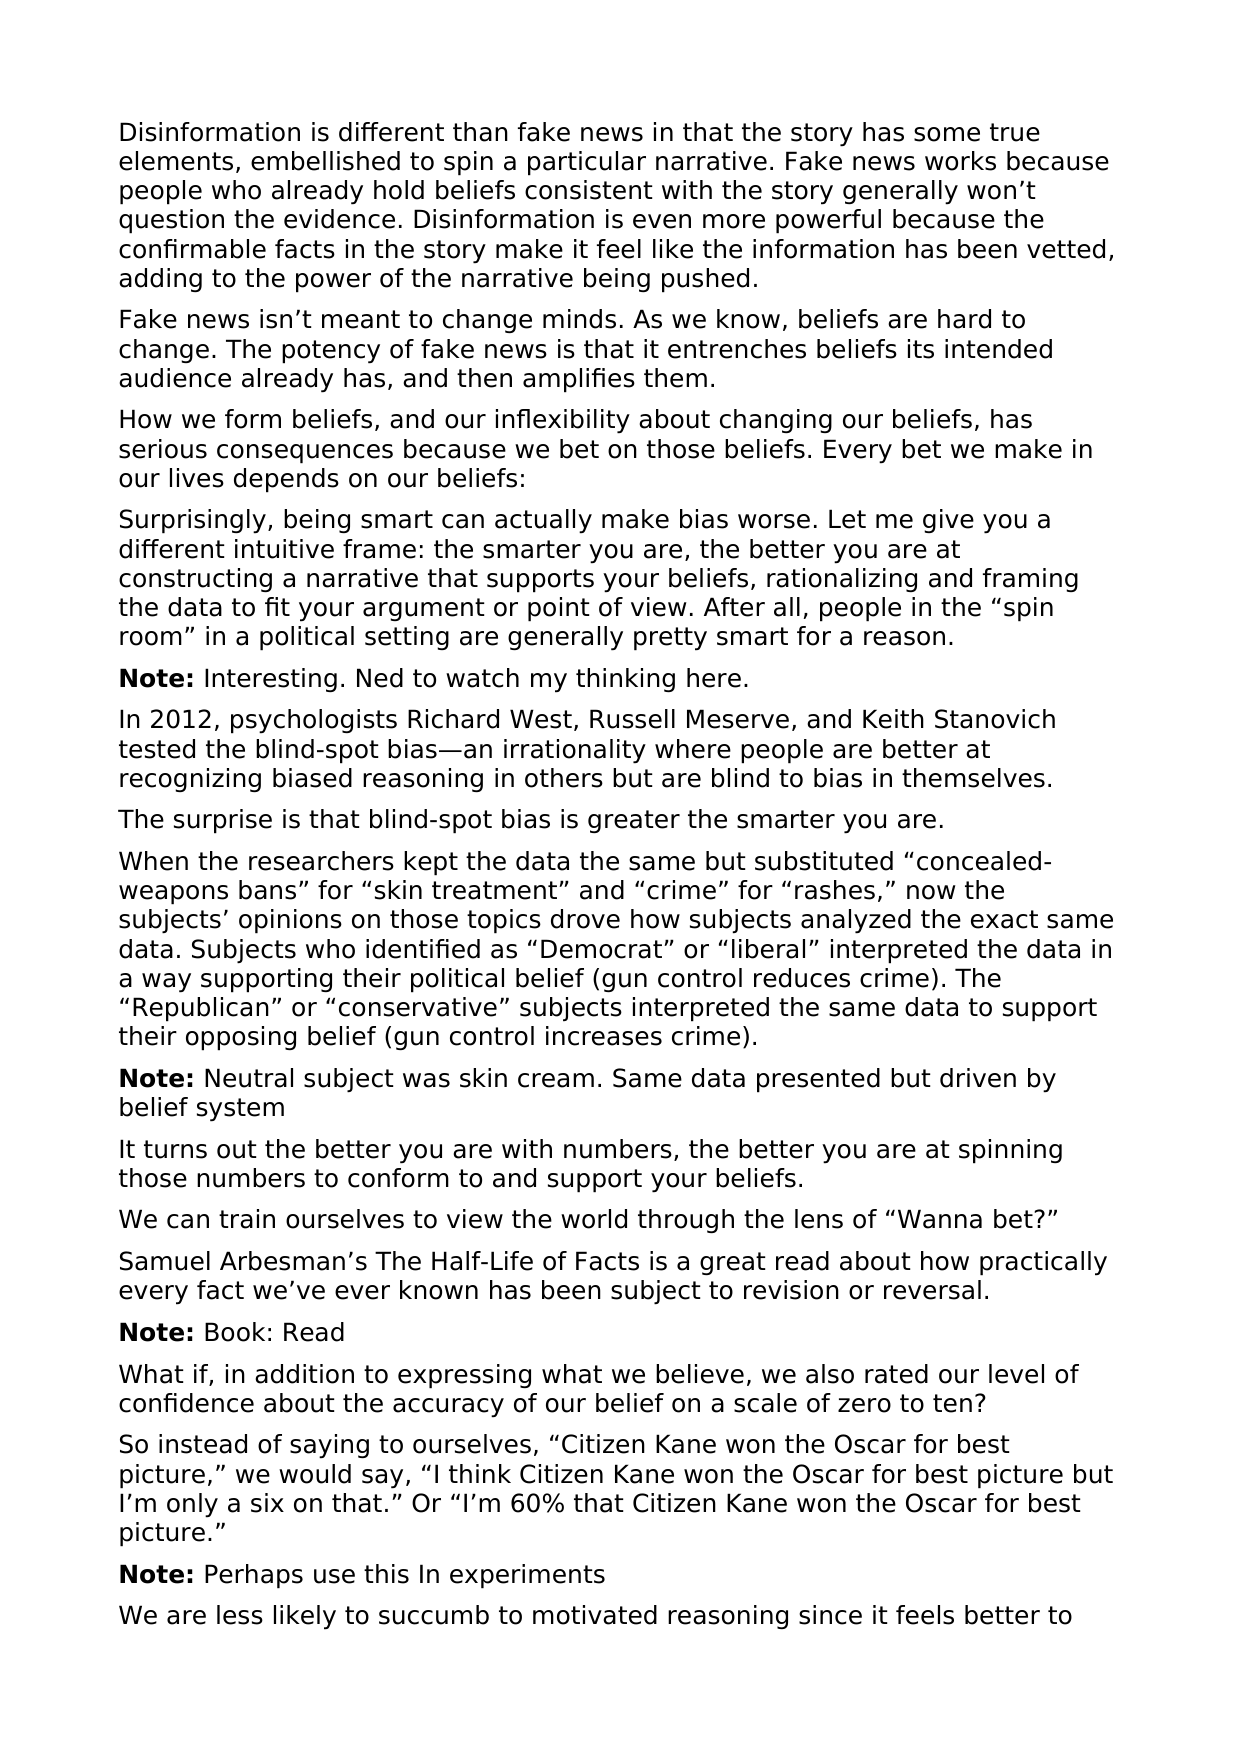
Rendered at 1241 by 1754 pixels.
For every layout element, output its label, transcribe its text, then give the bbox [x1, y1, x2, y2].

text What if, in addition to expressing what we believe, we also rated our level of confidence about the accuracy of our belief on a scale of zero to ten? [118, 1360, 1122, 1418]
text It turns out the better you are with numbers, the better you are at spinning those numbers to conform to and support your beliefs. [118, 1135, 1122, 1193]
text How we form beliefs, and our inflexibility about changing our beliefs, has serious consequences because we bet on those beliefs. Every bet we make in our lives depends on our beliefs: [118, 406, 1122, 493]
text Note: Neutral subject was skin cream. Same data presented but driven by belief system [118, 1064, 1122, 1122]
text Surprisingly, being smart can actually make bias worse. Let me give you a different intuitive frame: the smarter you are, the better you are at constructing a narrative that supports your beliefs, rationalizing and framing the data to fit your argument or point of view. After all, people in the “spin room” in a political setting are generally pretty smart for a reason. [118, 506, 1122, 651]
text Samuel Arbesman’s The Half-Life of Facts is a great read about how practically every fact we’ve ever known has been subject to revision or reversal. [118, 1247, 1122, 1306]
text We can train ourselves to view the world through the lens of “Wanna bet?” [118, 1206, 1122, 1235]
text Note: Interesting. Ned to watch my thinking here. [118, 664, 1122, 693]
text When the researchers kept the data the same but substituted “concealed-weapons bans” for “skin treatment” and “crime” for “rashes,” now the subjects’ opinions on those topics drove how subjects analyzed the exact same data. Subjects who identified as “Democrat” or “liberal” interpreted the data in a way supporting their political belief (gun control reduces crime). The “Republican” or “conservative” subjects interpreted the same data to support their opposing belief (gun control increases crime). [118, 847, 1122, 1051]
text Note: Book: Read [118, 1318, 1122, 1347]
text Fake news isn’t meant to change minds. As we know, beliefs are hard to change. The potency of fake news is that it entrenches beliefs its intended audience already has, and then amplifies them. [118, 306, 1122, 393]
text So instead of saying to ourselves, “Citizen Kane won the Oscar for best picture,” we would say, “I think Citizen Kane won the Oscar for best picture but I’m only a six on that.” Or “I’m 60% that Citizen Kane won the Oscar for best picture.” [118, 1431, 1122, 1547]
text We are less likely to succumb to motivated reasoning since it feels better to [118, 1601, 1122, 1631]
text The surprise is that blind-spot bias is greater the smarter you are. [118, 806, 1122, 835]
text Note: Perhaps use this In experiments [118, 1560, 1122, 1589]
text In 2012, psychologists Richard West, Russell Meserve, and Keith Stanovich tested the blind-spot bias—an irrationality where people are better at recognizing biased reasoning in others but are blind to bias in themselves. [118, 706, 1122, 793]
text Disinformation is different than fake news in that the story has some true elements, embellished to spin a particular narrative. Fake news works because people who already hold beliefs consistent with the story generally won’t question the evidence. Disinformation is even more powerful because the confirmable facts in the story make it feel like the information has been vetted, adding to the power of the narrative being pushed. [118, 118, 1122, 293]
